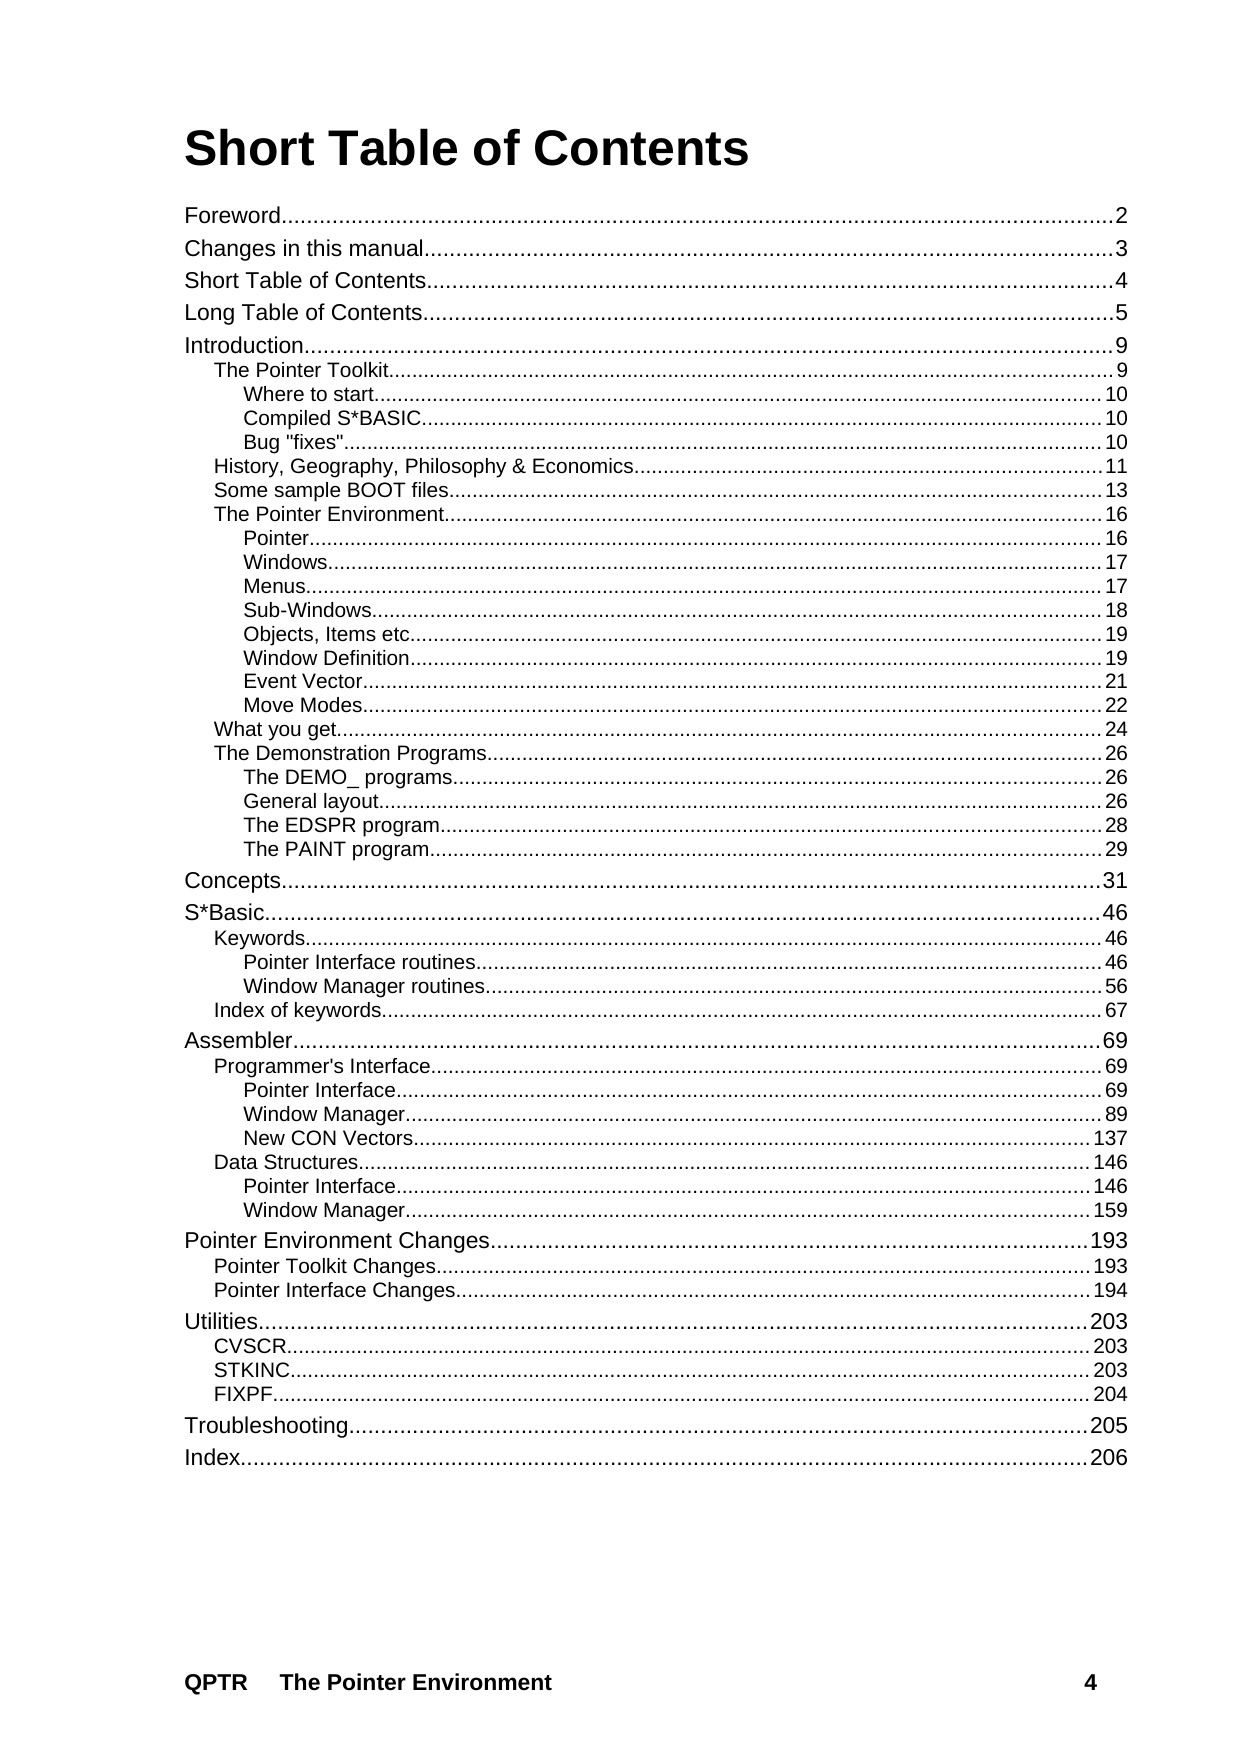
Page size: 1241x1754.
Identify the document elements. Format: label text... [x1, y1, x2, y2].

text Index of keywords 67 [214, 997, 1128, 1021]
text Window Manager routines 56 [243, 973, 1128, 997]
text Assembler 69 [184, 1027, 1128, 1054]
text Menus 17 [243, 573, 1128, 597]
text Index 206 [184, 1444, 1128, 1470]
text Objects, Items etc. 19 [243, 621, 1128, 645]
text Windows 17 [243, 549, 1128, 573]
text Where to start 10 [243, 382, 1128, 406]
text Pointer Interface 69 [243, 1078, 1128, 1102]
text Short Table of Contents 4 [184, 267, 1128, 293]
text Window Manager 89 [243, 1102, 1128, 1126]
text Utilities 203 [184, 1308, 1128, 1334]
text The DEMO_ programs 26 [243, 765, 1128, 789]
text Window Definition 19 [243, 645, 1128, 669]
text Pointer Interface routines 46 [243, 949, 1128, 973]
text Window Manager 159 [243, 1197, 1128, 1221]
text Pointer Interface 146 [243, 1173, 1128, 1197]
text Compiled S*BASIC 10 [243, 406, 1128, 430]
text Keywords 46 [214, 926, 1128, 949]
text General layout 26 [243, 789, 1128, 813]
text Long Table of Contents 5 [184, 299, 1128, 326]
text Event Vector 21 [243, 669, 1128, 693]
text CVSCR 203 [214, 1334, 1128, 1358]
text Sub-Windows 18 [243, 597, 1128, 621]
text Some sample BOOT files 13 [214, 478, 1128, 502]
text Bug "fixes" 10 [243, 430, 1128, 454]
text Foreword 2 [184, 202, 1128, 229]
text The Pointer Environment 16 [214, 502, 1128, 526]
text What you get 24 [214, 717, 1128, 741]
text Introduction 9 [184, 332, 1128, 358]
text Data Structures 146 [214, 1149, 1128, 1173]
text The PAINT program 29 [243, 837, 1128, 861]
text Concepts 31 [184, 867, 1128, 893]
text Changes in this manual 3 [184, 235, 1128, 261]
text STKINC 203 [214, 1358, 1128, 1382]
subtitle Short Table of Contents [184, 118, 1128, 176]
text Pointer Interface Changes 194 [214, 1278, 1128, 1302]
text The Pointer Toolkit 9 [214, 358, 1128, 382]
text The Demonstration Programs 26 [214, 741, 1128, 765]
text Programmer's Interface 69 [214, 1054, 1128, 1078]
text Pointer Environment Changes 193 [184, 1227, 1128, 1254]
text FIXPF 204 [214, 1382, 1128, 1406]
text S*Basic 46 [184, 899, 1128, 926]
text Pointer Toolkit Changes 193 [214, 1254, 1128, 1278]
text Pointer 16 [243, 526, 1128, 549]
text New CON Vectors 137 [243, 1126, 1128, 1149]
text History, Geography, Philosophy & Economics 11 [214, 454, 1128, 478]
text The EDSPR program 28 [243, 813, 1128, 837]
text Move Modes 22 [243, 693, 1128, 717]
text Troubleshooting 205 [184, 1412, 1128, 1438]
